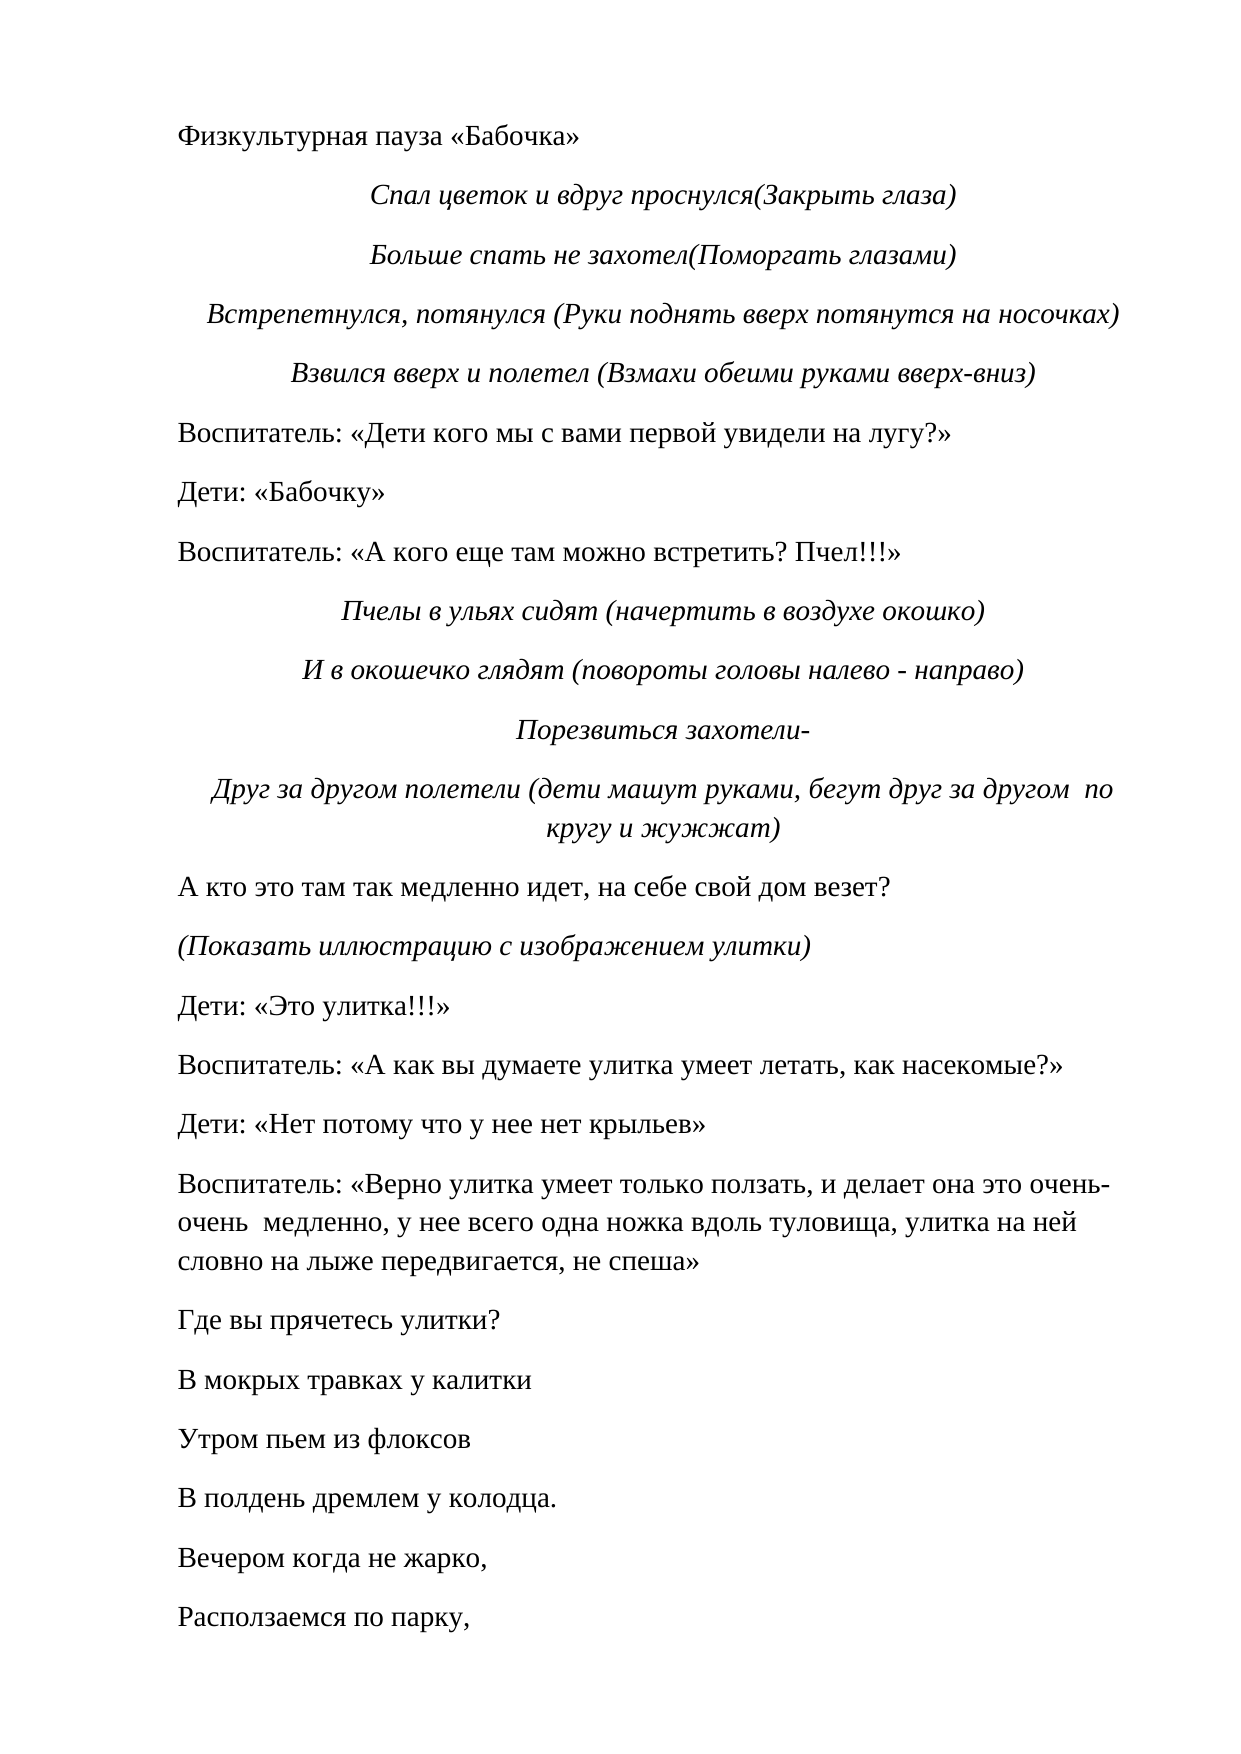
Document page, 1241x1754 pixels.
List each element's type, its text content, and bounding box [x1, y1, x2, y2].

text Расползаемся по парку, [177, 1599, 1152, 1633]
text И в окошечко глядят (повороты головы налево - направо) [177, 652, 1152, 686]
text Воспитатель: «А как вы думаете улитка умеет летать, как насекомые?» [177, 1047, 1152, 1081]
text Спал цветок и вдруг проснулся(Закрыть глаза) [177, 177, 1152, 211]
text В мокрых травках у калитки [177, 1362, 1152, 1395]
text Физкультурная пауза «Бабочка» [177, 118, 1152, 152]
text Друг за другом полетели (дети машут руками, бегут друг за другом по кругу и жужжат) [177, 771, 1152, 843]
text Воспитатель: «Дети кого мы с вами первой увидели на лугу?» [177, 415, 1152, 448]
text Где вы прячетесь улитки? [177, 1302, 1152, 1336]
text В полдень дремлем у колодца. [177, 1481, 1152, 1514]
text Дети: «Это улитка!!!» [177, 988, 1152, 1021]
text А кто это там так медленно идет, на себе свой дом везет? [177, 869, 1152, 903]
text Вечером когда не жарко, [177, 1540, 1152, 1573]
text Дети: «Нет потому что у нее нет крыльев» [177, 1107, 1152, 1140]
text Взвился вверх и полетел (Взмахи обеими руками вверх-вниз) [177, 356, 1152, 389]
text Дети: «Бабочку» [177, 474, 1152, 508]
text Порезвиться захотели- [177, 712, 1152, 745]
text Воспитатель: «А кого еще там можно встретить? Пчел!!!» [177, 534, 1152, 567]
text (Показать иллюстрацию с изображением улитки) [177, 928, 1152, 962]
text Больше спать не захотел(Поморгать глазами) [177, 237, 1152, 270]
text Пчелы в ульях сидят (начертить в воздухе окошко) [177, 593, 1152, 627]
text Воспитатель: «Верно улитка умеет только ползать, и делает она это очень- очень медленно, у нее всего одна ножка вдоль туловища, улитка на ней словно на лыже передвигается, не спеша» [177, 1166, 1152, 1277]
text Встрепетнулся, потянулся (Руки поднять вверх потянутся на носочках) [177, 296, 1152, 330]
text Утром пьем из флоксов [177, 1421, 1152, 1455]
